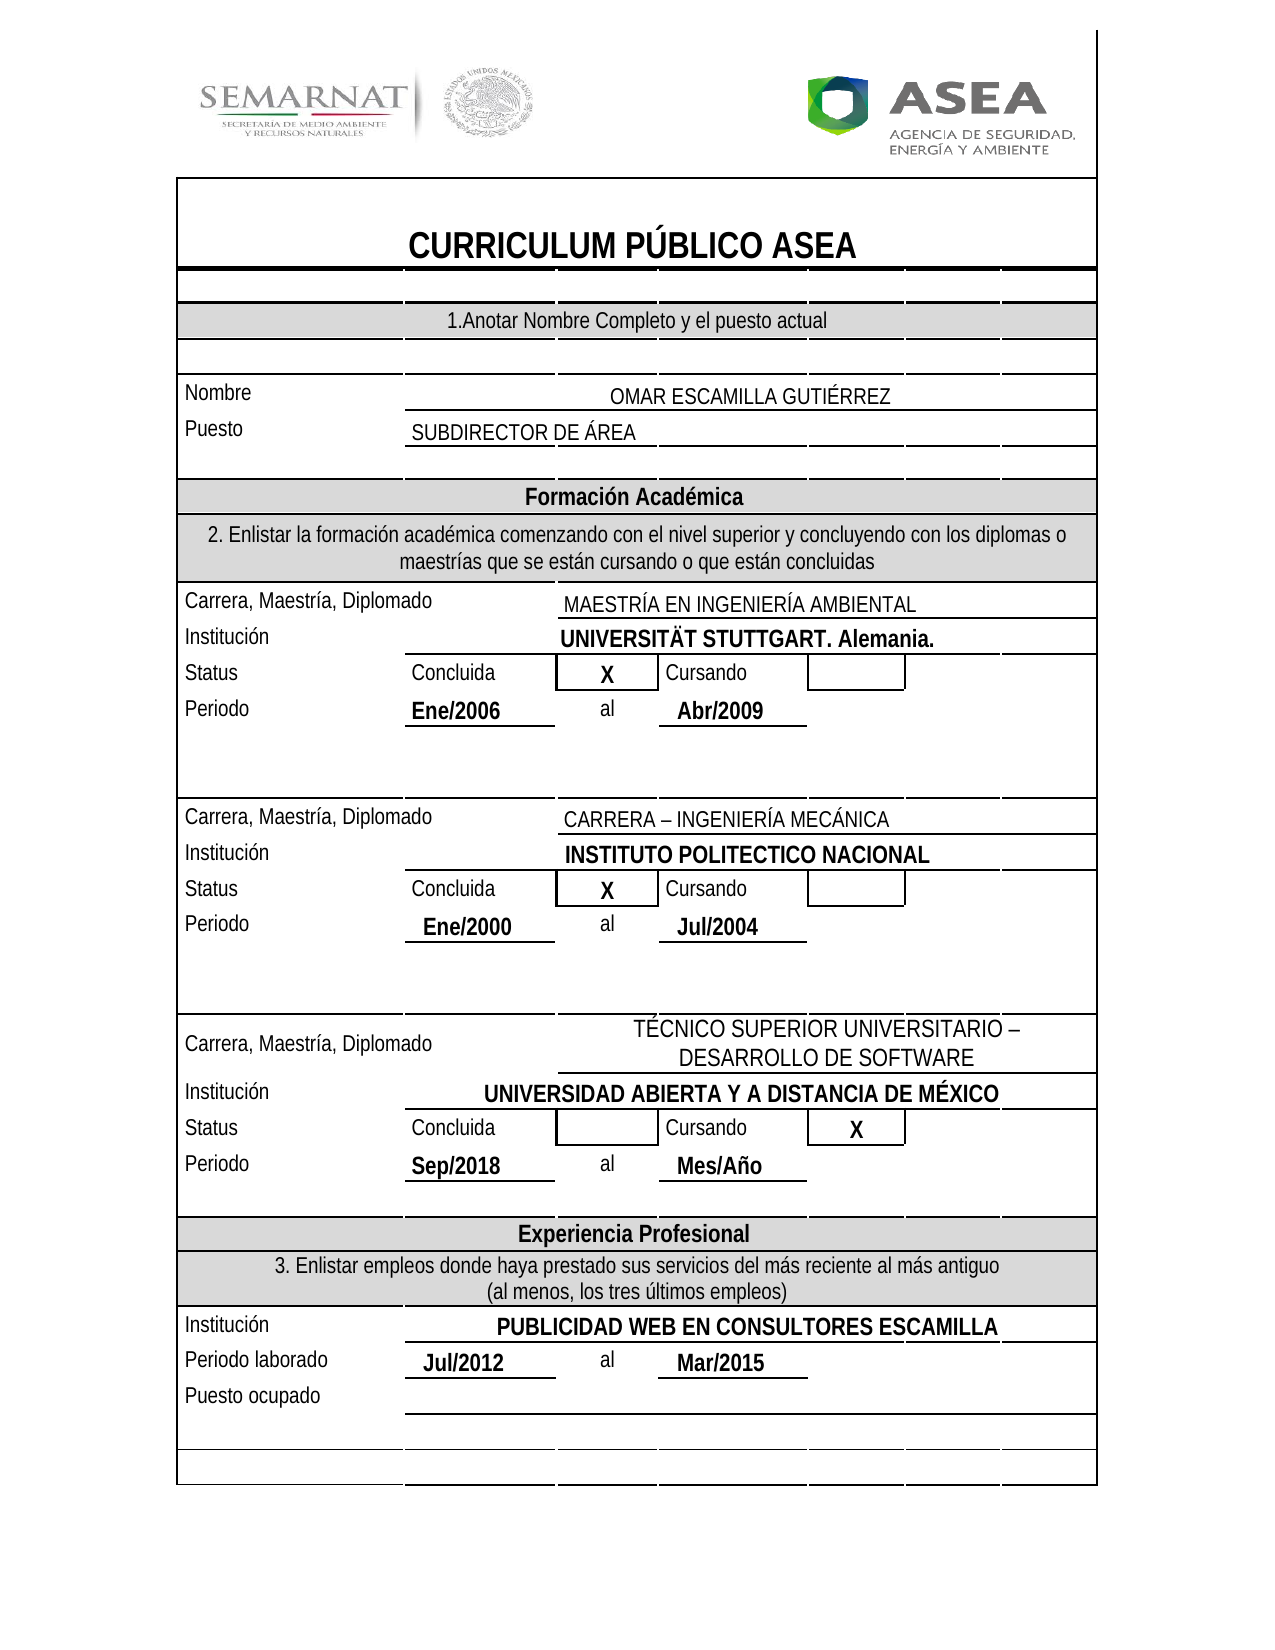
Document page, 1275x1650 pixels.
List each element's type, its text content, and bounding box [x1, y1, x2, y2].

table_cell [1002, 1146, 1096, 1179]
table_cell [1002, 943, 1096, 976]
table_cell [809, 871, 904, 904]
table_cell [1002, 871, 1096, 904]
table_cell Institución [178, 833, 403, 869]
table_cell Mes/Año [658, 1144, 808, 1179]
table_cell [178, 271, 403, 301]
table_cell Periodo [178, 689, 403, 725]
table_cell [906, 655, 1000, 689]
table_cell UNIVERSIDAD ABIERTA Y A DISTANCIA DE MÉXICO [405, 1072, 1096, 1108]
table_cell [405, 763, 555, 797]
table_cell [906, 1110, 1000, 1144]
table_cell Institución [178, 1307, 403, 1341]
table_cell TÉCNICO SUPERIOR UNIVERSITARIO – DESARROLLO DE SOFTWARE [558, 1015, 1096, 1072]
table_header [177, 30, 1096, 177]
table_cell [809, 655, 904, 689]
table_cell [906, 1146, 1000, 1179]
table_cell Ene/2006 [405, 689, 556, 725]
table_cell [1002, 763, 1096, 797]
table_cell [405, 1415, 1096, 1448]
table_cell 2. Enlistar la formación académica comenzando con el nivel superior y concluyendo con los diplomas o maestrías que se están cursando o que están concluidas [178, 515, 1096, 581]
table_cell Carrera, Maestría, Diplomado [178, 1015, 555, 1072]
table_header CURRICULUM PÚBLICO ASEA [178, 179, 1096, 266]
table_cell Puesto ocupado [178, 1377, 403, 1412]
table_cell [1002, 1110, 1096, 1144]
table_cell [178, 1413, 403, 1448]
table_cell Formación Académica [178, 480, 1096, 512]
table_cell [558, 763, 657, 797]
table_cell [405, 1182, 555, 1216]
table_cell [809, 1450, 904, 1484]
table_cell [809, 271, 904, 301]
table_cell X [558, 655, 657, 689]
table_cell [1002, 655, 1096, 689]
table_cell [405, 943, 555, 976]
table_cell al [556, 907, 658, 941]
table_cell [1002, 691, 1096, 725]
table_cell [1002, 1182, 1096, 1216]
table_cell [1002, 727, 1096, 761]
table_cell [558, 979, 657, 1012]
table_cell [405, 1450, 555, 1484]
table_cell Institución [178, 1072, 403, 1108]
table_cell [906, 727, 1000, 761]
table_cell [558, 340, 657, 373]
table_cell [178, 763, 403, 797]
table_cell [178, 445, 403, 478]
table_cell [809, 447, 904, 478]
table_cell CARRERA – INGENIERÍA MECÁNICA [558, 799, 1096, 833]
table_cell Ene/2000 [405, 905, 556, 941]
table_cell Cursando [659, 655, 807, 689]
table_cell [405, 271, 555, 301]
table_cell [659, 943, 807, 976]
table_cell Periodo [178, 1144, 403, 1179]
table_cell INSTITUTO POLITECTICO NACIONAL [405, 833, 1096, 869]
table_cell [906, 447, 1000, 478]
table_cell OMAR ESCAMILLA GUTIÉRREZ [405, 375, 1096, 409]
table_cell [808, 1146, 904, 1179]
table_cell [405, 340, 555, 373]
table_cell 1.Anotar Nombre Completo y el puesto actual [178, 304, 1096, 337]
table_cell [178, 941, 403, 976]
table_cell [906, 340, 1000, 373]
table_cell Periodo laborado [178, 1341, 403, 1377]
table_cell [558, 1182, 657, 1216]
table_cell [906, 943, 1000, 976]
table_cell Institución [178, 617, 403, 653]
table_cell [906, 1343, 1000, 1377]
table_cell UNIVERSITÄT STUTTGART. Alemania. [405, 617, 1096, 653]
table_cell Jul/2012 [405, 1343, 556, 1377]
table_cell [906, 871, 1000, 904]
table_cell [405, 979, 555, 1012]
table_cell [178, 725, 403, 761]
table_cell [809, 727, 904, 761]
table_cell MAESTRÍA EN INGENIERÍA AMBIENTAL [558, 583, 1096, 617]
table_cell Status [178, 653, 403, 689]
table_cell [906, 271, 1000, 301]
table_cell [659, 1182, 807, 1216]
table_cell [809, 340, 904, 373]
table_cell Sep/2018 [405, 1144, 556, 1179]
table_cell Puesto [178, 409, 403, 445]
table_cell [808, 907, 904, 941]
table_cell X [809, 1110, 904, 1144]
table_cell [405, 727, 555, 761]
table_cell Cursando [659, 1110, 807, 1144]
table_cell [659, 727, 807, 761]
table_cell [178, 979, 403, 1012]
table_cell Periodo [178, 905, 403, 941]
table_cell Carrera, Maestría, Diplomado [178, 799, 555, 833]
table_cell Experiencia Profesional [178, 1218, 1096, 1250]
table_cell Abr/2009 [658, 689, 808, 725]
table_cell [906, 1182, 1000, 1216]
table_cell [906, 763, 1000, 797]
table_cell [659, 271, 807, 301]
table_cell [809, 943, 904, 976]
table_cell [558, 271, 657, 301]
table_cell [809, 1182, 904, 1216]
table_cell [1002, 340, 1096, 373]
table_cell [178, 340, 403, 373]
table_cell [809, 763, 904, 797]
table_cell [906, 691, 1000, 725]
table_cell [808, 691, 904, 725]
table_cell [558, 943, 657, 976]
table_cell Carrera, Maestría, Diplomado [178, 583, 555, 617]
table_cell [558, 1450, 657, 1484]
table_cell [659, 340, 807, 373]
table_cell Nombre [178, 375, 403, 409]
table_cell Jul/2004 [658, 905, 808, 941]
table_cell [558, 1110, 657, 1144]
table_cell Mar/2015 [658, 1343, 808, 1377]
table_cell PUBLICIDAD WEB EN CONSULTORES ESCAMILLA [405, 1307, 1096, 1341]
table_cell Concluida [405, 1110, 555, 1144]
table_cell [1002, 271, 1096, 301]
table_cell [1002, 979, 1096, 1012]
table_cell al [556, 1146, 658, 1179]
table_cell [558, 727, 657, 761]
table_cell [405, 1377, 1096, 1412]
table_cell Status [178, 869, 403, 904]
table_cell al [556, 1343, 658, 1377]
table_cell Concluida [405, 871, 555, 904]
table_cell [906, 1450, 1000, 1484]
table_cell [178, 1450, 403, 1484]
table_cell Cursando [659, 871, 807, 904]
table_cell [659, 763, 807, 797]
table_cell [1002, 1450, 1096, 1484]
table_cell al [556, 691, 658, 725]
table_cell SUBDIRECTOR DE ÁREA [405, 411, 1096, 445]
table_cell [1002, 907, 1096, 941]
table_cell [405, 447, 555, 478]
table_cell [906, 979, 1000, 1012]
table_cell [659, 447, 807, 478]
table_cell [906, 907, 1000, 941]
table_cell [1002, 1343, 1096, 1377]
table_cell [809, 979, 904, 1012]
table_cell [1002, 447, 1096, 478]
table_cell 3. Enlistar empleos donde haya prestado sus servicios del más reciente al más antiguo (al menos, los tres últimos empleos) [178, 1252, 1096, 1305]
table_cell [808, 1343, 904, 1377]
table_cell Status [178, 1108, 403, 1144]
table_cell [659, 1450, 807, 1484]
table_cell Concluida [405, 655, 555, 689]
table_cell X [558, 871, 657, 904]
table_cell [558, 447, 657, 478]
table_cell [659, 979, 807, 1012]
table_cell [178, 1180, 403, 1216]
